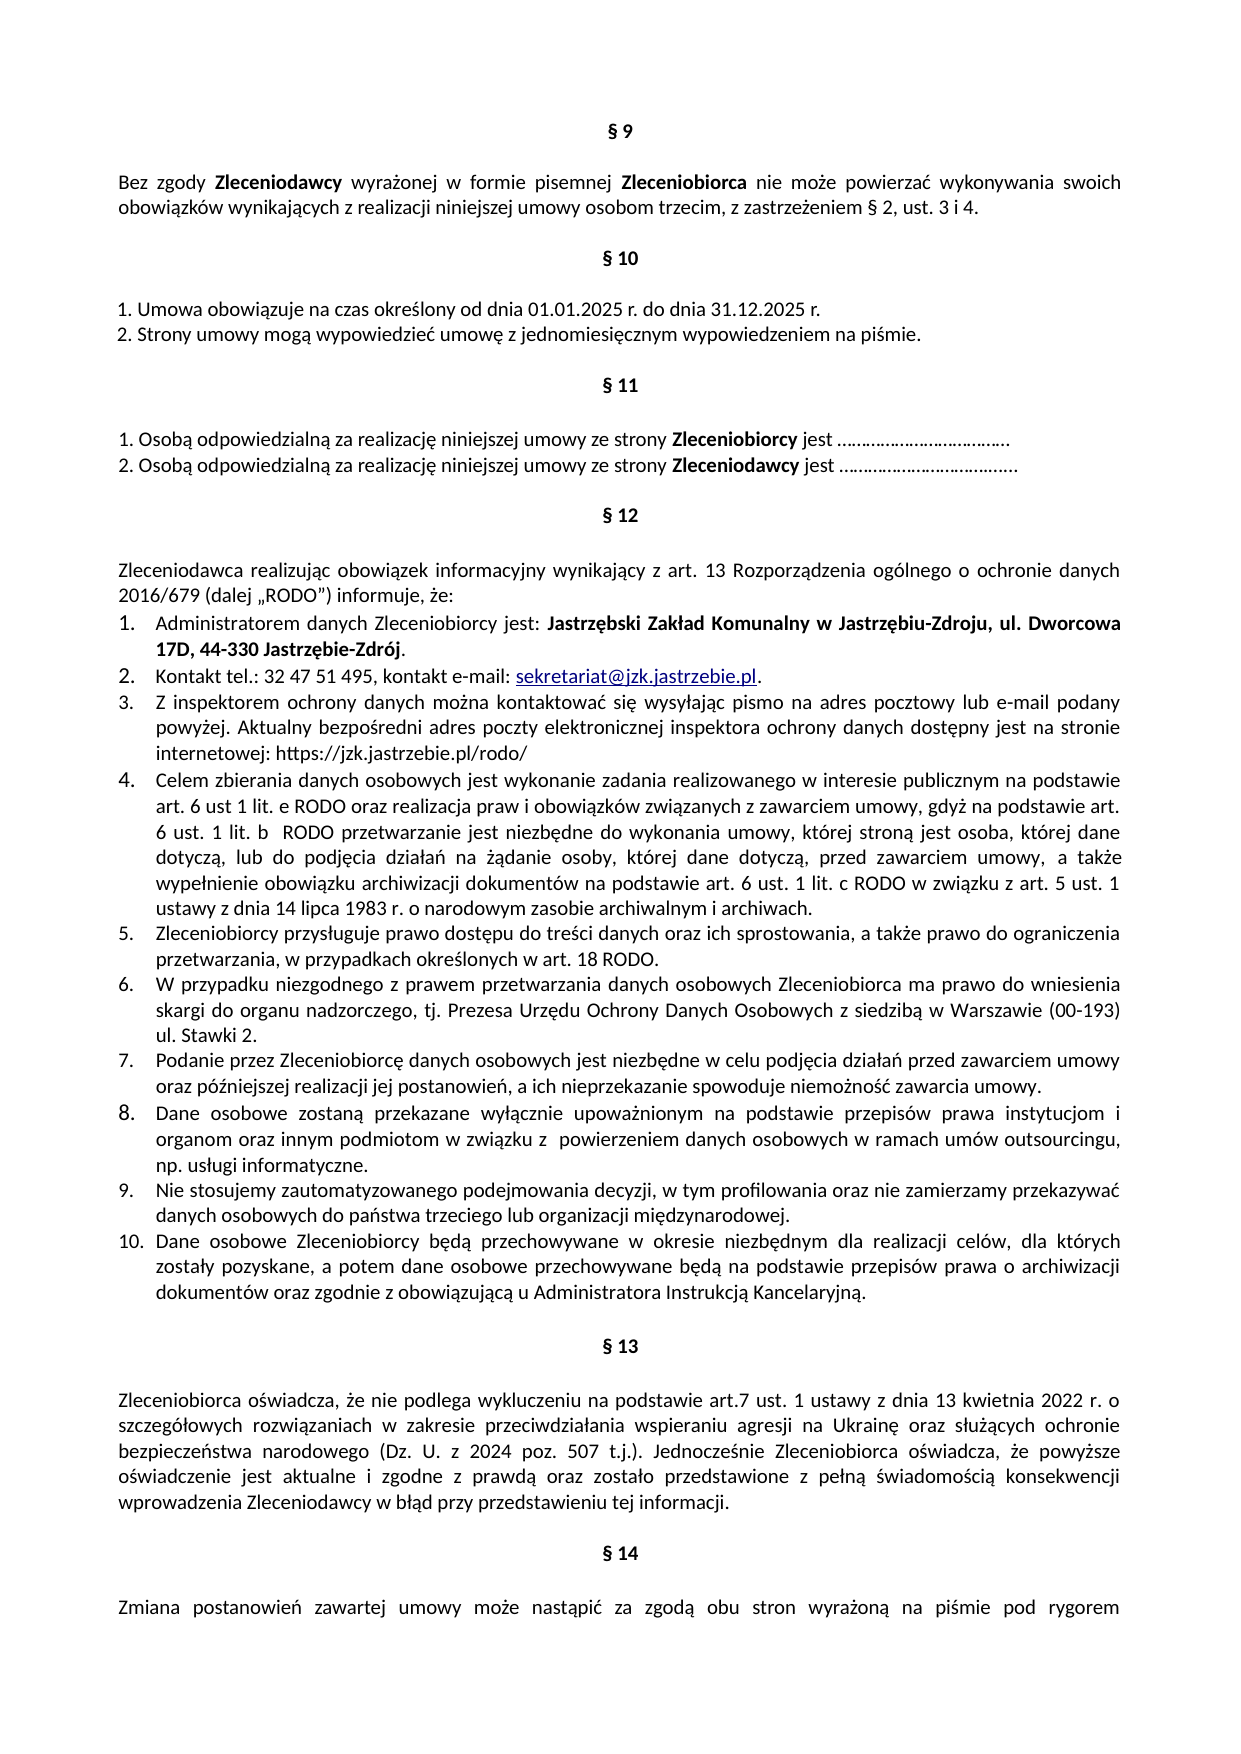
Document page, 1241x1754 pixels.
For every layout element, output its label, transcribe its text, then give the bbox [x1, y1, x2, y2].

text § 11 [118, 372, 1122, 398]
list Administratorem danych Zleceniobiorcy jest: Jastrzębski Zakład Komunalny w Jastrzębiu-Zdroju, ul. Dworcowa 17D, 44-330 Jastrzębie-Zdrój. [118, 608, 1122, 661]
text Zleceniodawca realizując obowiązek informacyjny wynikający z art. 13 Rozporządzenia ogólnego o ochronie danych 2016/679 (dalej „RODO”) informuje, że: [118, 557, 1122, 608]
text Zmiana postanowień zawartej umowy może nastąpić za zgodą obu stron wyrażoną na piśmie pod rygorem [118, 1594, 1122, 1619]
list Z inspektorem ochrony danych można kontaktować się wysyłając pismo na adres pocztowy lub e-mail podany powyżej. Aktualny bezpośredni adres poczty elektronicznej inspektora ochrony danych dostępny jest na stronie internetowej: https://jzk.jastrzebie.pl/rodo/ [118, 689, 1122, 765]
text § 9 [118, 118, 1122, 143]
list Nie stosujemy zautomatyzowanego podejmowania decyzji, w tym profilowania oraz nie zamierzamy przekazywać danych osobowych do państwa trzeciego lub organizacji międzynarodowej. [118, 1177, 1122, 1228]
text § 13 [118, 1333, 1122, 1358]
text 2. Strony umowy mogą wypowiedzieć umowę z jednomiesięcznym wypowiedzeniem na piśmie. [117, 321, 1122, 347]
list Podanie przez Zleceniobiorcę danych osobowych jest niezbędne w celu podjęcia działań przed zawarciem umowy oraz późniejszej realizacji jej postanowień, a ich nieprzekazanie spowoduje niemożność zawarcia umowy. [118, 1048, 1122, 1098]
text Bez zgody Zleceniodawcy wyrażonej w formie pisemnej Zleceniobiorca nie może powierzać wykonywania swoich obowiązków wynikających z realizacji niniejszej umowy osobom trzecim, z zastrzeżeniem § 2, ust. 3 i 4. [118, 169, 1122, 220]
text 2. Osobą odpowiedzialną za realizację niniejszej umowy ze strony Zleceniodawcy jest ………………………….…... [118, 452, 1122, 477]
list W przypadku niezgodnego z prawem przetwarzania danych osobowych Zleceniobiorca ma prawo do wniesienia skargi do organu nadzorczego, tj. Prezesa Urzędu Ochrony Danych Osobowych z siedzibą w Warszawie (00-193) ul. Stawki 2. [118, 971, 1122, 1048]
text § 10 [118, 245, 1122, 271]
text 1. Osobą odpowiedzialną za realizację niniejszej umowy ze strony Zleceniobiorcy jest ……………………………… [118, 426, 1122, 452]
text § 14 [118, 1540, 1122, 1565]
list Dane osobowe Zleceniobiorcy będą przechowywane w okresie niezbędnym dla realizacji celów, dla których zostały pozyskane, a potem dane osobowe przechowywane będą na podstawie przepisów prawa o archiwizacji dokumentów oraz zgodnie z obowiązującą u Administratora Instrukcją Kancelaryjną. [118, 1228, 1122, 1304]
text Zleceniobiorca oświadcza, że nie podlega wykluczeniu na podstawie art.7 ust. 1 ustawy z dnia 13 kwietnia 2022 r. o szczegółowych rozwiązaniach w zakresie przeciwdziałania wspieraniu agresji na Ukrainę oraz służących ochronie bezpieczeństwa narodowego (Dz. U. z 2024 poz. 507 t.j.). Jednocześnie Zleceniobiorca oświadcza, że powyższe oświadczenie jest aktualne i zgodne z prawdą oraz zostało przedstawione z pełną świadomością konsekwencji wprowadzenia Zleceniodawcy w błąd przy przedstawieniu tej informacji. [118, 1387, 1122, 1514]
text 1. Umowa obowiązuje na czas określony od dnia 01.01.2025 r. do dnia 31.12.2025 r. [117, 296, 1122, 321]
list Zleceniobiorcy przysługuje prawo dostępu do treści danych oraz ich sprostowania, a także prawo do ograniczenia przetwarzania, w przypadkach określonych w art. 18 RODO. [118, 921, 1122, 971]
list Celem zbierania danych osobowych jest wykonanie zadania realizowanego w interesie publicznym na podstawie art. 6 ust 1 lit. e RODO oraz realizacja praw i obowiązków związanych z zawarciem umowy, gdyż na podstawie art. 6 ust. 1 lit. b RODO przetwarzanie jest niezbędne do wykonania umowy, której stroną jest osoba, której dane dotyczą, lub do podjęcia działań na żądanie osoby, której dane dotyczą, przed zawarciem umowy, a także wypełnienie obowiązku archiwizacji dokumentów na podstawie art. 6 ust. 1 lit. c RODO w związku z art. 5 ust. 1 ustawy z dnia 14 lipca 1983 r. o narodowym zasobie archiwalnym i archiwach. [118, 765, 1122, 921]
text § 12 [118, 503, 1122, 528]
list Dane osobowe zostaną przekazane wyłącznie upoważnionym na podstawie przepisów prawa instytucjom i organom oraz innym podmiotom w związku z powierzeniem danych osobowych w ramach umów outsourcingu, np. usługi informatyczne. [118, 1098, 1122, 1177]
list Kontakt tel.: 32 47 51 495, kontakt e-mail: sekretariat@jzk.jastrzebie.pl. [118, 661, 1122, 689]
